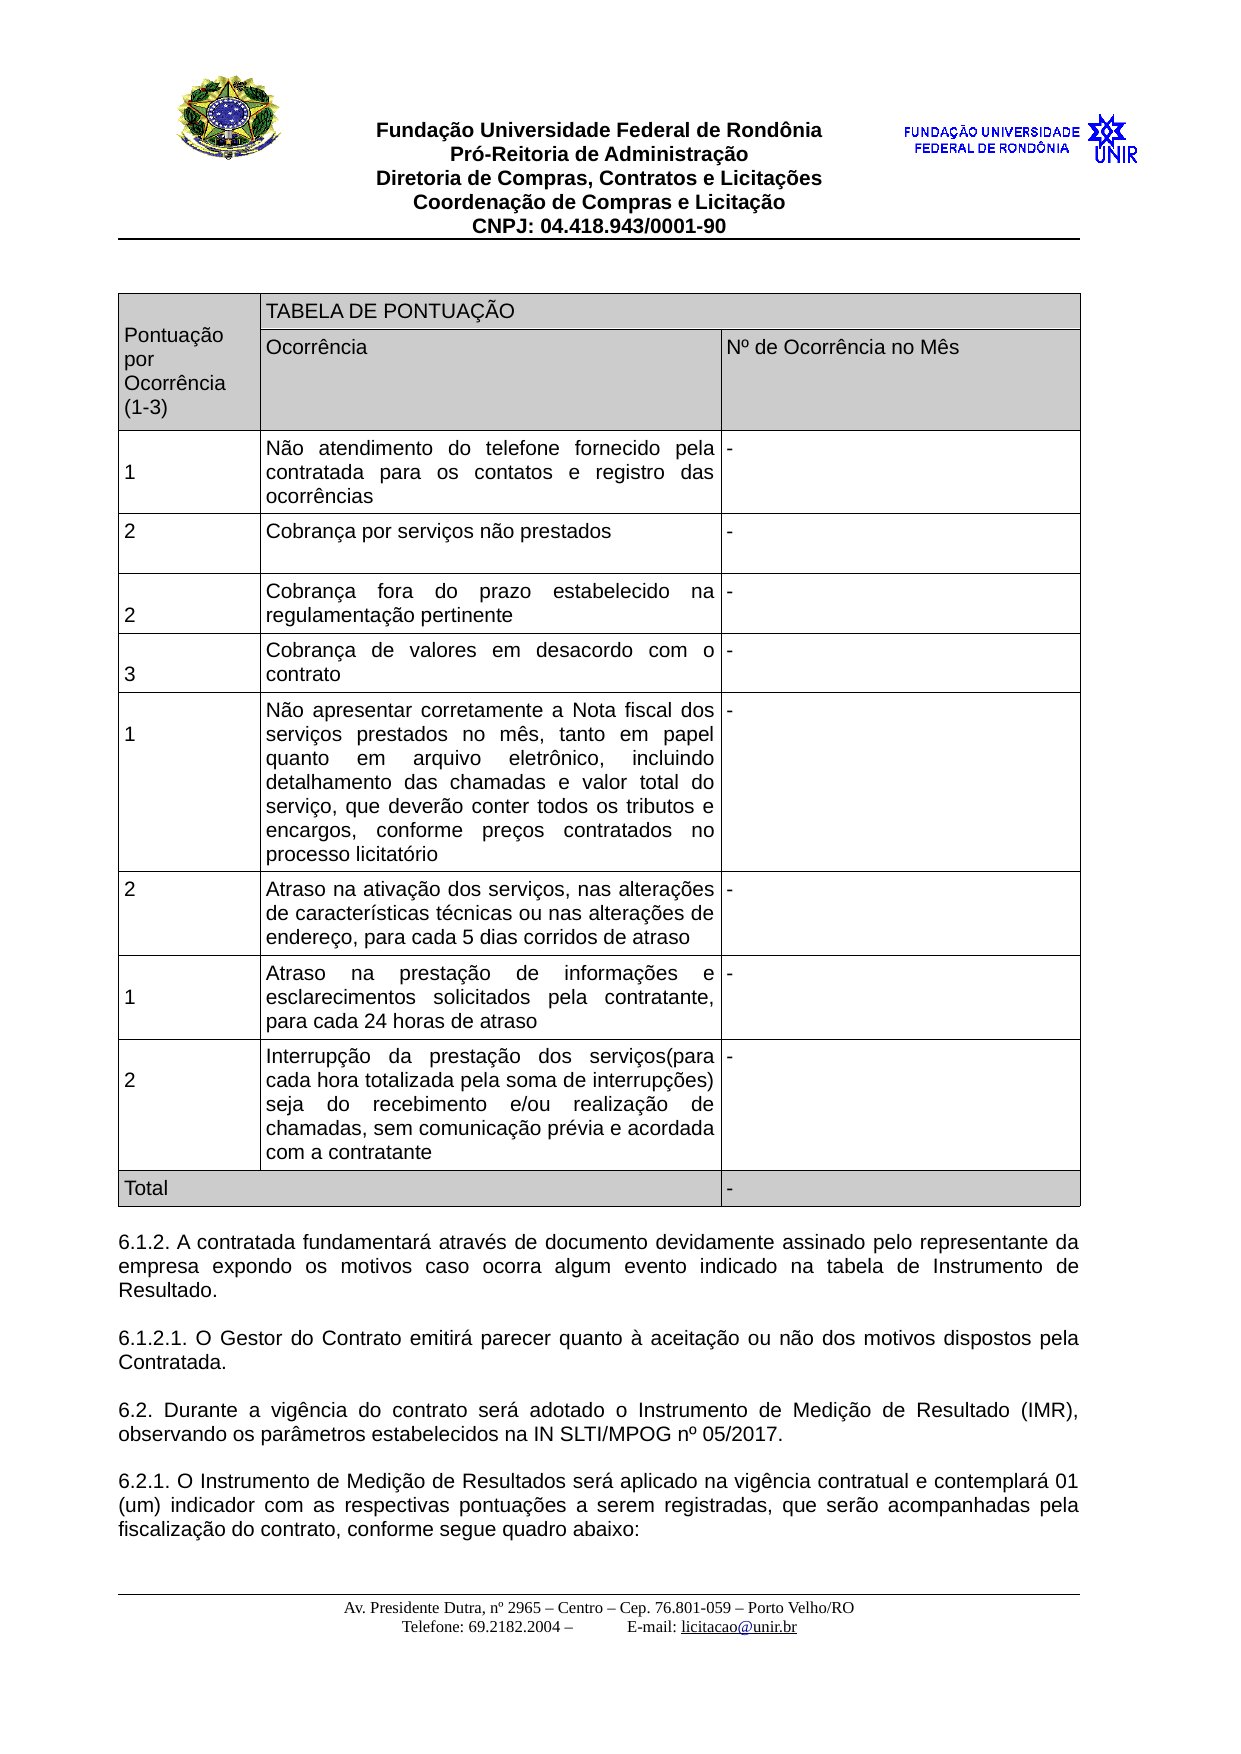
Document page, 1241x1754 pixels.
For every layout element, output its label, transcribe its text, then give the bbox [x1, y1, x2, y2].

text 6.2.1. O Instrumento de Medição de Resultados será aplicado na vigência contratual e contemplará 01 (um) indicador com as respectivas pontuações a serem registradas, que serão acompanhadas pela fiscalização do contrato, conforme segue quadro abaixo: [118, 1469, 1080, 1541]
table_cell Cobrança por serviços não prestados [261, 514, 721, 573]
table_cell - [722, 872, 1080, 955]
table_cell 2 [119, 514, 260, 573]
table_cell - [722, 431, 1080, 513]
table_cell - [722, 514, 1080, 573]
table_cell 2 [119, 574, 260, 632]
table_cell Total [119, 1171, 721, 1206]
table_cell Cobrança de valores em desacordo com o contrato [261, 634, 721, 692]
table_cell 1 [119, 956, 260, 1038]
table_cell Não apresentar corretamente a Nota fiscal dos serviços prestados no mês, tanto em papel quanto em arquivo eletrônico, incluindo detalhamento das chamadas e valor total do serviço, que deverão conter todos os tributos e encargos, conforme preços contratados no processo licitatório [261, 693, 721, 871]
table_cell - [722, 634, 1080, 692]
table_cell - [722, 574, 1080, 632]
table_header TABELA DE PONTUAÇÃO [261, 294, 1080, 328]
table_cell Nº de Ocorrência no Mês [722, 330, 1080, 430]
table_cell - [722, 1040, 1080, 1170]
table_cell 2 [119, 872, 260, 955]
table_cell - [722, 1171, 1080, 1206]
picture [173, 74, 284, 161]
table_cell 3 [119, 634, 260, 692]
text 6.2. Durante a vigência do contrato será adotado o Instrumento de Medição de Resultado (IMR), observando os parâmetros estabelecidos na IN SLTI/MPOG nº 05/2017. [118, 1397, 1080, 1445]
table_header Pontuação por Ocorrência (1-3) [119, 294, 260, 430]
table_cell 1 [119, 693, 260, 871]
table_cell Ocorrência [261, 330, 721, 430]
text 6.1.2. A contratada fundamentará através de documento devidamente assinado pelo representante da empresa expondo os motivos caso ocorra algum evento indicado na tabela de Instrumento de Resultado. [118, 1230, 1080, 1302]
table_cell 1 [119, 431, 260, 513]
picture [884, 102, 1158, 186]
table_cell Interrupção da prestação dos serviços(para cada hora totalizada pela soma de interrupções) seja do recebimento e/ou realização de chamadas, sem comunicação prévia e acordada com a contratante [261, 1040, 721, 1170]
table_cell 2 [119, 1040, 260, 1170]
table_cell Cobrança fora do prazo estabelecido na regulamentação pertinente [261, 574, 721, 632]
table_cell Atraso na ativação dos serviços, nas alterações de características técnicas ou nas alterações de endereço, para cada 5 dias corridos de atraso [261, 872, 721, 955]
table_cell - [722, 693, 1080, 871]
text 6.1.2.1. O Gestor do Contrato emitirá parecer quanto à aceitação ou não dos motivos dispostos pela Contratada. [118, 1326, 1080, 1373]
table_cell Atraso na prestação de informações e esclarecimentos solicitados pela contratante, para cada 24 horas de atraso [261, 956, 721, 1038]
table_cell Não atendimento do telefone fornecido pela contratada para os contatos e registro das ocorrências [261, 431, 721, 513]
table_cell - [722, 956, 1080, 1038]
